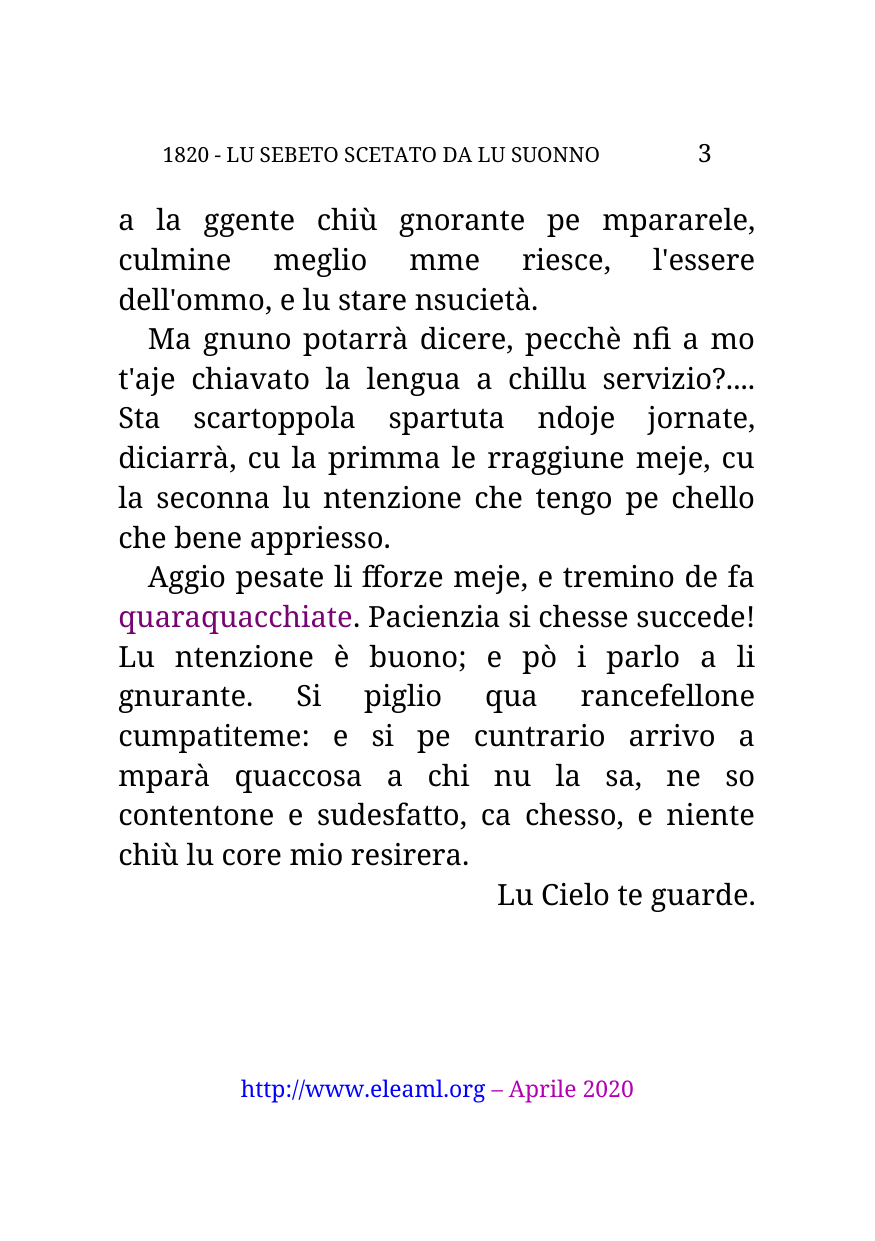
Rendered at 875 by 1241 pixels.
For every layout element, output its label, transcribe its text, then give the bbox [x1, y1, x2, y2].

text Lu Cielo te guarde. [118, 874, 756, 914]
text Ma gnuno potarrà dicere, pecchè nfi a mo t'aje chiavato la lengua a chillu servizio?.... Sta scartoppola spartuta ndoje jornate, diciarrà, cu la primma le rraggiune meje, cu la seconna lu ntenzione che tengo pe chello che bene appriesso. [118, 318, 756, 557]
text Aggio pesate li fforze meje, e tremino de fa quaraquacchiate. Pacienzia si chesse succede! Lu ntenzione è buono; e pò i parlo a li gnurante. Si piglio qua rancefellone cumpatiteme: e si pe cuntrario arrivo a mparà quaccosa a chi nu la sa, ne so contentone e sudesfatto, ca chesso, e niente chiù lu core mio resirera. [118, 557, 756, 874]
text a la ggente chiù gnorante pe mpararele, culmine meglio mme riesce, l'essere dell'ommo, e lu stare nsucietà. [118, 199, 756, 318]
